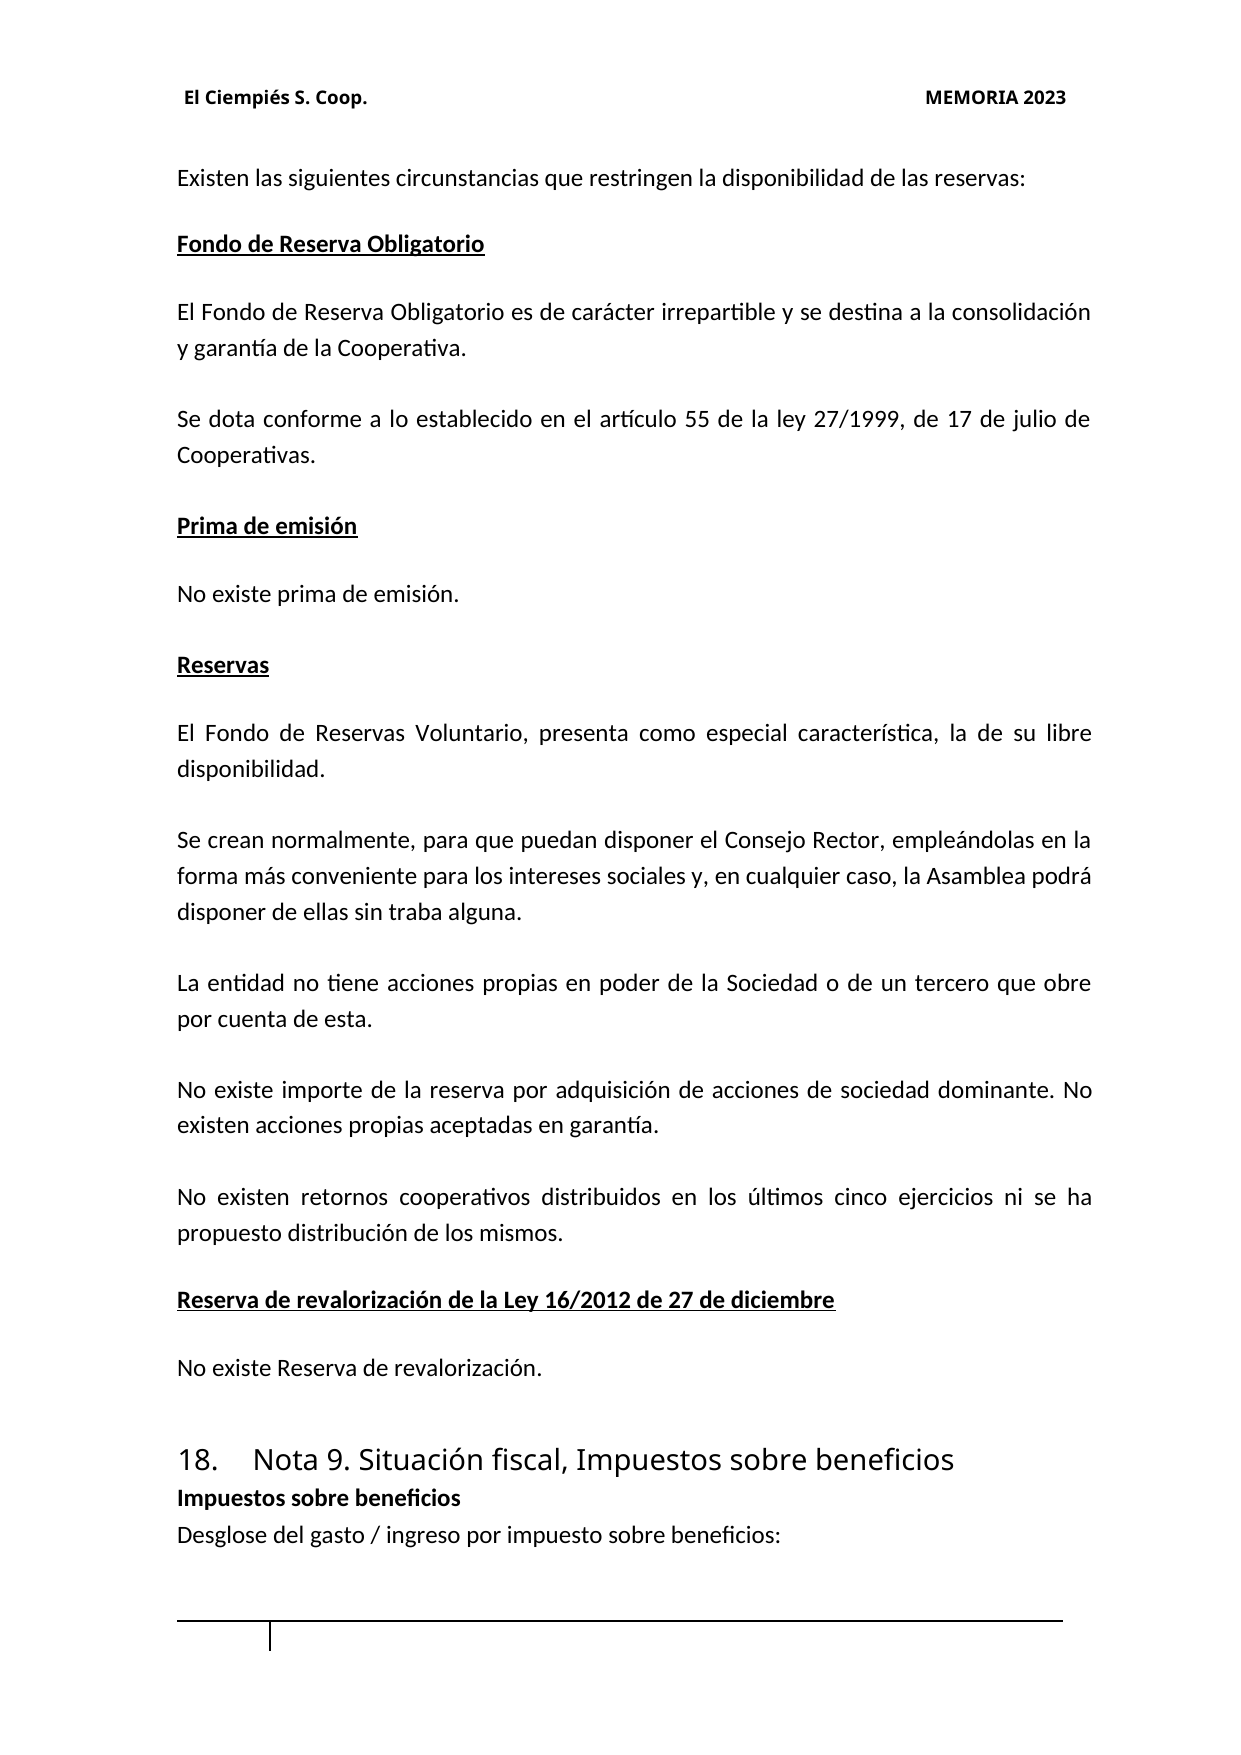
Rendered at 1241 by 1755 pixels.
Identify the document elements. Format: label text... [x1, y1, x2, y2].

text Se dota conforme a lo establecido en el artículo 55 de la ley 27/1999, de 17 de julio de Cooperativas. [177, 403, 1093, 469]
subtitle Reservas [177, 649, 1095, 680]
text No existen retornos cooperativos distribuidos en los últimos cinco ejercicios ni se ha propuesto distribución de los mismos. [177, 1181, 1093, 1247]
text No existe importe de la reserva por adquisición de acciones de sociedad dominante. No existen acciones propias aceptadas en garantía. [177, 1074, 1093, 1140]
text No existe prima de emisión. [177, 578, 1093, 608]
subtitle Nota 9. Situación fiscal, Impuestos sobre beneficios [177, 1439, 1095, 1479]
text La entidad no tiene acciones propias en poder de la Sociedad o de un tercero que obre por cuenta de esta. [177, 967, 1093, 1033]
text Desglose del gasto / ingreso por impuesto sobre beneficios: [177, 1519, 1093, 1550]
text Se crean normalmente, para que puedan disponer el Consejo Rector, empleándolas en la forma más conveniente para los intereses sociales y, en cualquier caso, la Asamblea podrá disponer de ellas sin traba alguna. [177, 824, 1093, 926]
text Impuestos sobre beneficios [177, 1482, 1095, 1513]
text Prima de emisión [177, 510, 1095, 541]
text No existe Reserva de revalorización. [177, 1352, 1093, 1382]
text Reserva de revalorización de la Ley 16/2012 de 27 de diciembre [177, 1284, 1095, 1314]
subtitle Fondo de Reserva Obligatorio [177, 228, 1095, 259]
text El Fondo de Reserva Obligatorio es de carácter irrepartible y se destina a la consolidación y garantía de la Cooperativa. [177, 297, 1093, 363]
text El Fondo de Reservas Voluntario, presenta como especial característica, la de su libre disponibilidad. [177, 717, 1093, 783]
text Existen las siguientes circunstancias que restringen la disponibilidad de las reservas: [177, 162, 1093, 192]
